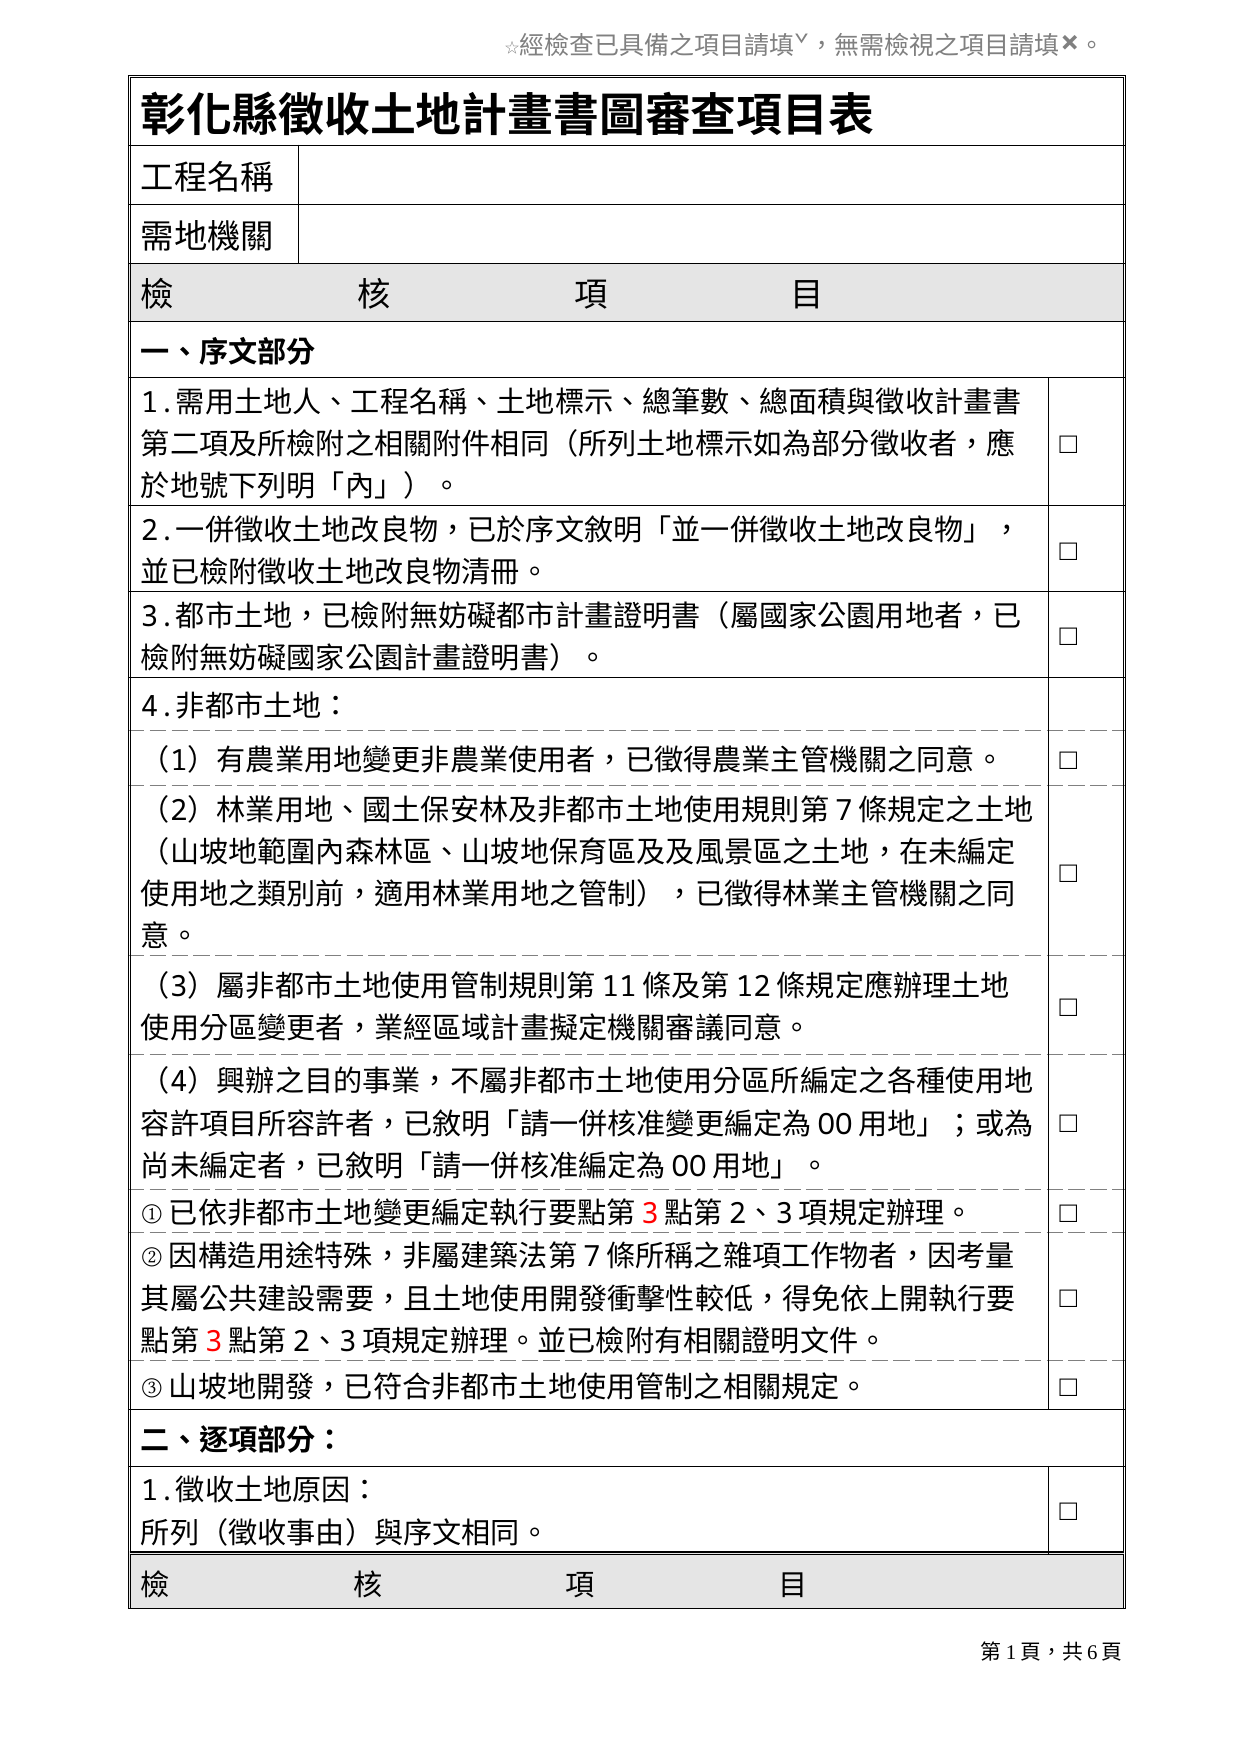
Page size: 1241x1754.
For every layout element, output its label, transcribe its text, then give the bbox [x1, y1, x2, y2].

table_cell □ [1049, 378, 1123, 505]
table_cell 4.非都市土地： [131, 678, 1048, 729]
table_cell ①已依非都市土地變更編定執行要點第3點第2、3項規定辦理。 [131, 1189, 1048, 1232]
table_cell □ [1049, 1467, 1123, 1551]
table_cell ②因構造用途特殊，非屬建築法第7條所稱之雜項工作物者，因考量其屬公共建設需要，且土地使用開發衝擊性較低，得免依上開執行要點第3點第2、3項規定辦理。並已檢附有相關證明文件。 [131, 1232, 1048, 1360]
table_cell 1.徵收土地原因： 所列（徵收事由）與序文相同。 [131, 1467, 1048, 1551]
table_cell 檢 核 項 目 [131, 1555, 1123, 1608]
table_cell □ [1049, 1232, 1123, 1360]
table_header 彰化縣徵收土地計畫書圖審查項目表 [131, 78, 1123, 144]
table_cell □ [1049, 1189, 1123, 1232]
table_cell ③山坡地開發，已符合非都市土地使用管制之相關規定。 [131, 1360, 1048, 1408]
table_cell 2.一併徵收土地改良物，已於序文敘明「並一併徵收土地改良物」，並已檢附徵收土地改良物清冊。 [131, 506, 1048, 591]
table_cell □ [1049, 592, 1123, 677]
table_cell （3）屬非都市土地使用管制規則第11條及第12條規定應辦理土地使用分區變更者，業經區域計畫擬定機關審議同意。 [131, 955, 1048, 1054]
table_cell 檢 核 項 目 [131, 264, 1123, 321]
table_cell （2）林業用地、國土保安林及非都市土地使用規則第7條規定之土地（山坡地範圍內森林區、山坡地保育區及及風景區之土地，在未編定使用地之類別前，適用林業用地之管制），已徵得林業主管機關之同意。 [131, 785, 1048, 955]
table_header 彰化縣徵收土地計畫書圖審查項目表 [504, 19, 1116, 60]
table_cell [299, 146, 1123, 203]
table_cell （1）有農業用地變更非農業使用者，已徵得農業主管機關之同意。 [131, 730, 1048, 785]
table_cell □ [1049, 1054, 1123, 1188]
table_cell 一、序文部分 [131, 322, 1123, 377]
table_cell □ [1049, 730, 1123, 785]
table_cell 1.需用土地人、工程名稱、土地標示、總筆數、總面積與徵收計畫書第二項及所檢附之相關附件相同（所列土地標示如為部分徵收者，應於地號下列明「內」）。 [131, 378, 1048, 505]
table_cell □ [1049, 1360, 1123, 1408]
table_cell 需地機關 [131, 205, 298, 263]
table_cell [299, 205, 1123, 263]
table_cell 二、逐項部分： [131, 1410, 1123, 1466]
table_cell □ [1049, 506, 1123, 591]
table_cell □ [1049, 955, 1123, 1054]
table_cell □ [1049, 785, 1123, 955]
table_cell [1049, 678, 1123, 729]
table_cell （4）興辦之目的事業，不屬非都市土地使用分區所編定之各種使用地容許項目所容許者，已敘明「請一併核准變更編定為OO用地」；或為尚未編定者，已敘明「請一併核准編定為OO用地」。 [131, 1054, 1048, 1188]
table_cell 工程名稱 [131, 146, 298, 203]
table_cell 3.都市土地，已檢附無妨礙都市計畫證明書（屬國家公園用地者，已檢附無妨礙國家公園計畫證明書）。 [131, 592, 1048, 677]
